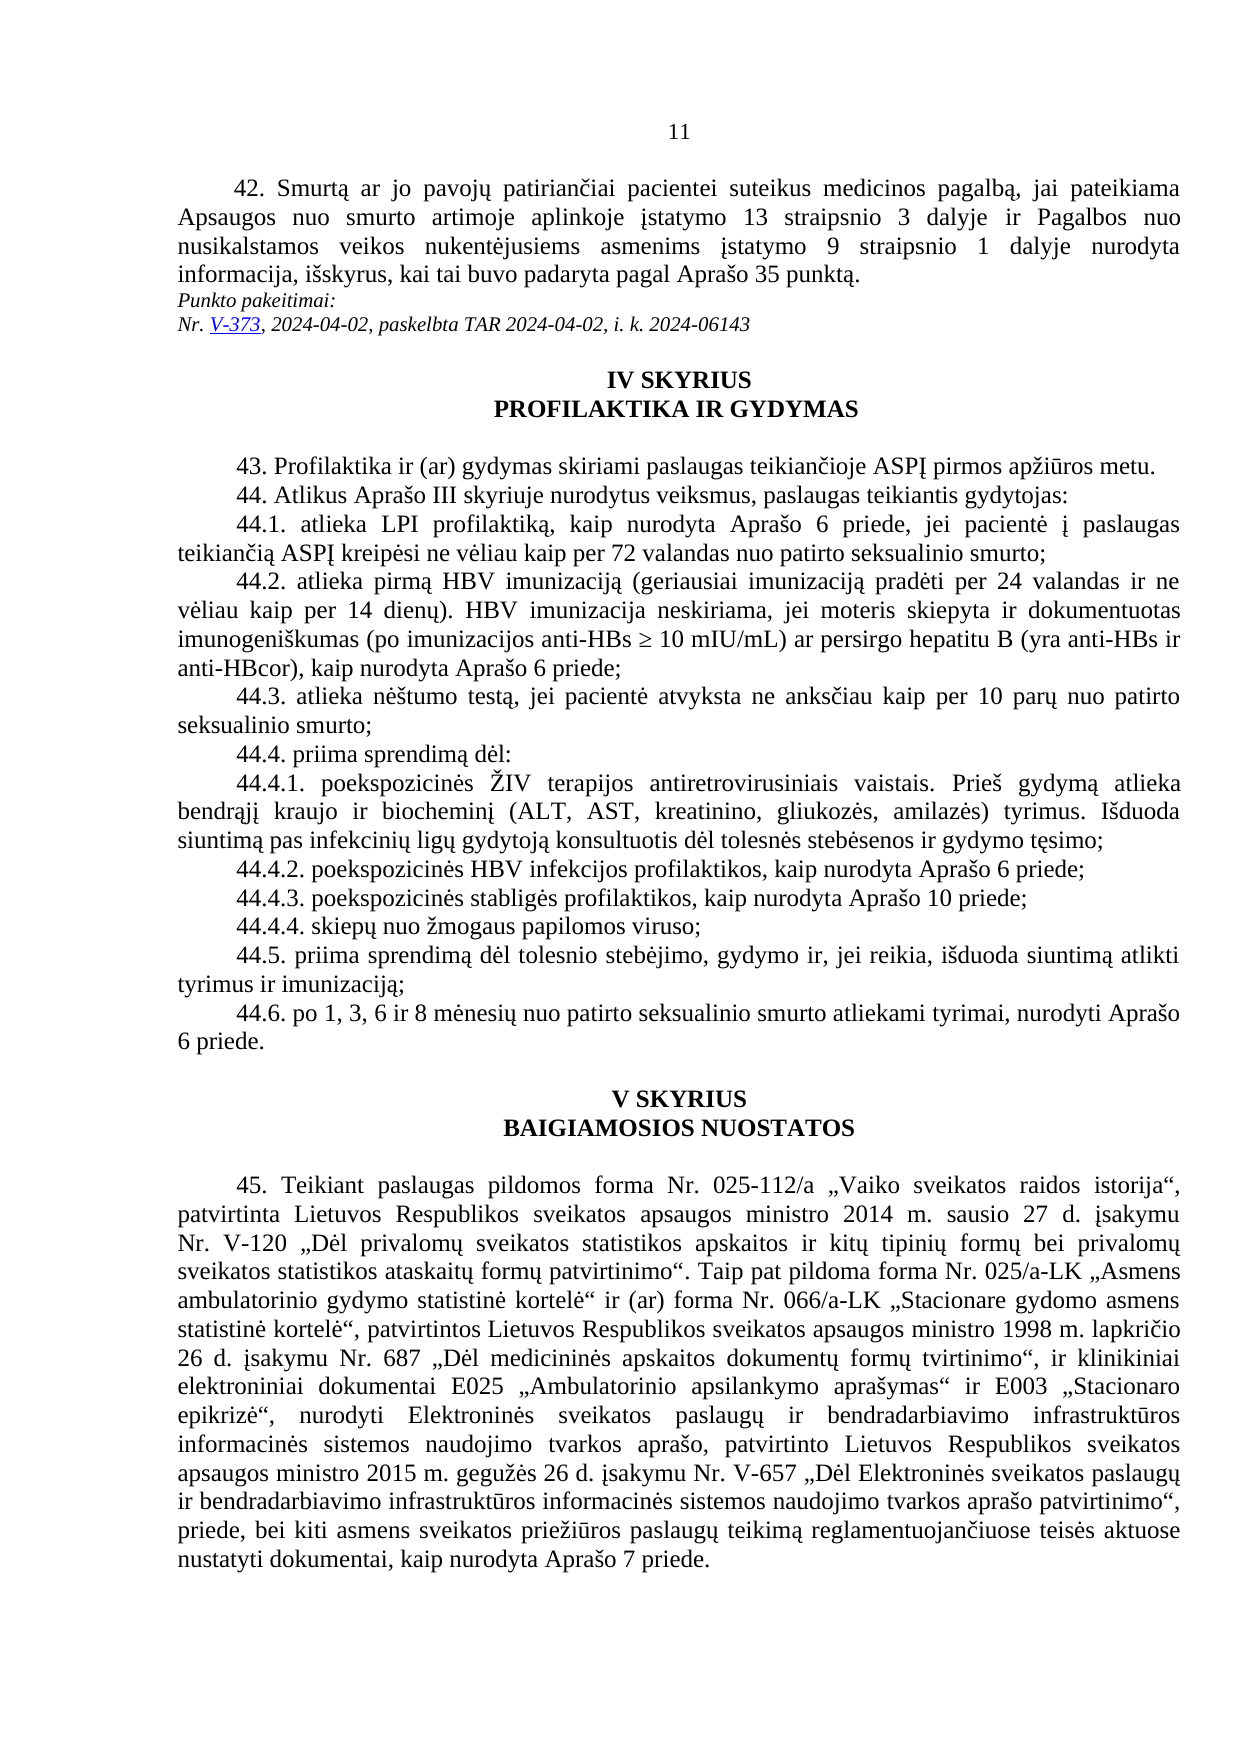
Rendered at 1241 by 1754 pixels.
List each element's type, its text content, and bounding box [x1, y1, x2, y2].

text Nr. V-373, 2024-04-02, paskelbta TAR 2024-04-02, i. k. 2024-06143 [177, 312, 1181, 336]
text 42. Smurtą ar jo pavojų patiriančiai pacientei suteikus medicinos pagalbą, jai pateikiama Apsaugos nuo smurto artimoje aplinkoje įstatymo 13 straipsnio 3 dalyje ir Pagalbos nuo nusikalstamos veikos nukentėjusiems asmenims įstatymo 9 straipsnio 1 dalyje nurodyta informacija, išskyrus, kai tai buvo padaryta pagal Aprašo 35 punktą. [177, 173, 1181, 288]
text V SKYRIUS [177, 1084, 1181, 1113]
text 44.3. atlieka nėštumo testą, jei pacientė atvyksta ne anksčiau kaip per 10 parų nuo patirto seksualinio smurto; [177, 681, 1181, 739]
text 43. Profilaktika ir (ar) gydymas skiriami paslaugas teikiančioje ASPĮ pirmos apžiūros metu. [177, 451, 1181, 480]
text 45. Teikiant paslaugas pildomos forma Nr. 025-112/a „Vaiko sveikatos raidos istorija“, patvirtinta Lietuvos Respublikos sveikatos apsaugos ministro 2014 m. sausio 27 d. įsakymu Nr. V-120 „Dėl privalomų sveikatos statistikos apskaitos ir kitų tipinių formų bei privalomų sveikatos statistikos ataskaitų formų patvirtinimo“. Taip pat pildoma forma Nr. 025/a-LK „Asmens ambulatorinio gydymo statistinė kortelė“ ir (ar) forma Nr. 066/a-LK „Stacionare gydomo asmens statistinė kortelė“, patvirtintos Lietuvos Respublikos sveikatos apsaugos ministro 1998 m. lapkričio 26 d. įsakymu Nr. 687 „Dėl medicininės apskaitos dokumentų formų tvirtinimo“, ir klinikiniai elektroniniai dokumentai E025 „Ambulatorinio apsilankymo aprašymas“ ir E003 „Stacionaro epikrizė“, nurodyti Elektroninės sveikatos paslaugų ir bendradarbiavimo infrastruktūros informacinės sistemos naudojimo tvarkos aprašo, patvirtinto Lietuvos Respublikos sveikatos apsaugos ministro 2015 m. gegužės 26 d. įsakymu Nr. V-657 „Dėl Elektroninės sveikatos paslaugų ir bendradarbiavimo infrastruktūros informacinės sistemos naudojimo tvarkos aprašo patvirtinimo“, priede, bei kiti asmens sveikatos priežiūros paslaugų teikimą reglamentuojančiuose teisės aktuose nustatyti dokumentai, kaip nurodyta Aprašo 7 priede. [177, 1170, 1181, 1573]
text 44.4.4. skiepų nuo žmogaus papilomos viruso; [177, 911, 1181, 940]
text 44. Atlikus Aprašo III skyriuje nurodytus veiksmus, paslaugas teikiantis gydytojas: [177, 480, 1181, 509]
text BAIGIAMOSIOS NUOSTATOS [177, 1113, 1181, 1141]
text 44.6. po 1, 3, 6 ir 8 mėnesių nuo patirto seksualinio smurto atliekami tyrimai, nurodyti Aprašo 6 priede. [177, 998, 1181, 1055]
text 44.4.3. poekspozicinės stabligės profilaktikos, kaip nurodyta Aprašo 10 priede; [177, 883, 1181, 911]
text 44.4. priima sprendimą dėl: [177, 739, 1181, 768]
text 44.4.2. poekspozicinės HBV infekcijos profilaktikos, kaip nurodyta Aprašo 6 priede; [177, 854, 1181, 883]
text 44.2. atlieka pirmą HBV imunizaciją (geriausiai imunizaciją pradėti per 24 valandas ir ne vėliau kaip per 14 dienų). HBV imunizacija neskiriama, jei moteris skiepyta ir dokumentuotas imunogeniškumas (po imunizacijos anti-HBs ≥ 10 mIU/mL) ar persirgo hepatitu B (yra anti-HBs ir anti-HBcor), kaip nurodyta Aprašo 6 priede; [177, 566, 1181, 681]
text IV SKYRIUS [177, 365, 1181, 394]
text 44.5. priima sprendimą dėl tolesnio stebėjimo, gydymo ir, jei reikia, išduoda siuntimą atlikti tyrimus ir imunizaciją; [177, 940, 1181, 998]
text 44.4.1. poekspozicinės ŽIV terapijos antiretrovirusiniais vaistais. Prieš gydymą atlieka bendrąjį kraujo ir biocheminį (ALT, AST, kreatinino, gliukozės, amilazės) tyrimus. Išduoda siuntimą pas infekcinių ligų gydytoją konsultuotis dėl tolesnės stebėsenos ir gydymo tęsimo; [177, 768, 1181, 854]
text PROFILAKTIKA IR GYDYMAS [177, 394, 1181, 423]
text 44.1. atlieka LPI profilaktiką, kaip nurodyta Aprašo 6 priede, jei pacientė į paslaugas teikiančią ASPĮ kreipėsi ne vėliau kaip per 72 valandas nuo patirto seksualinio smurto; [177, 509, 1181, 566]
text Punkto pakeitimai: [177, 288, 1181, 312]
